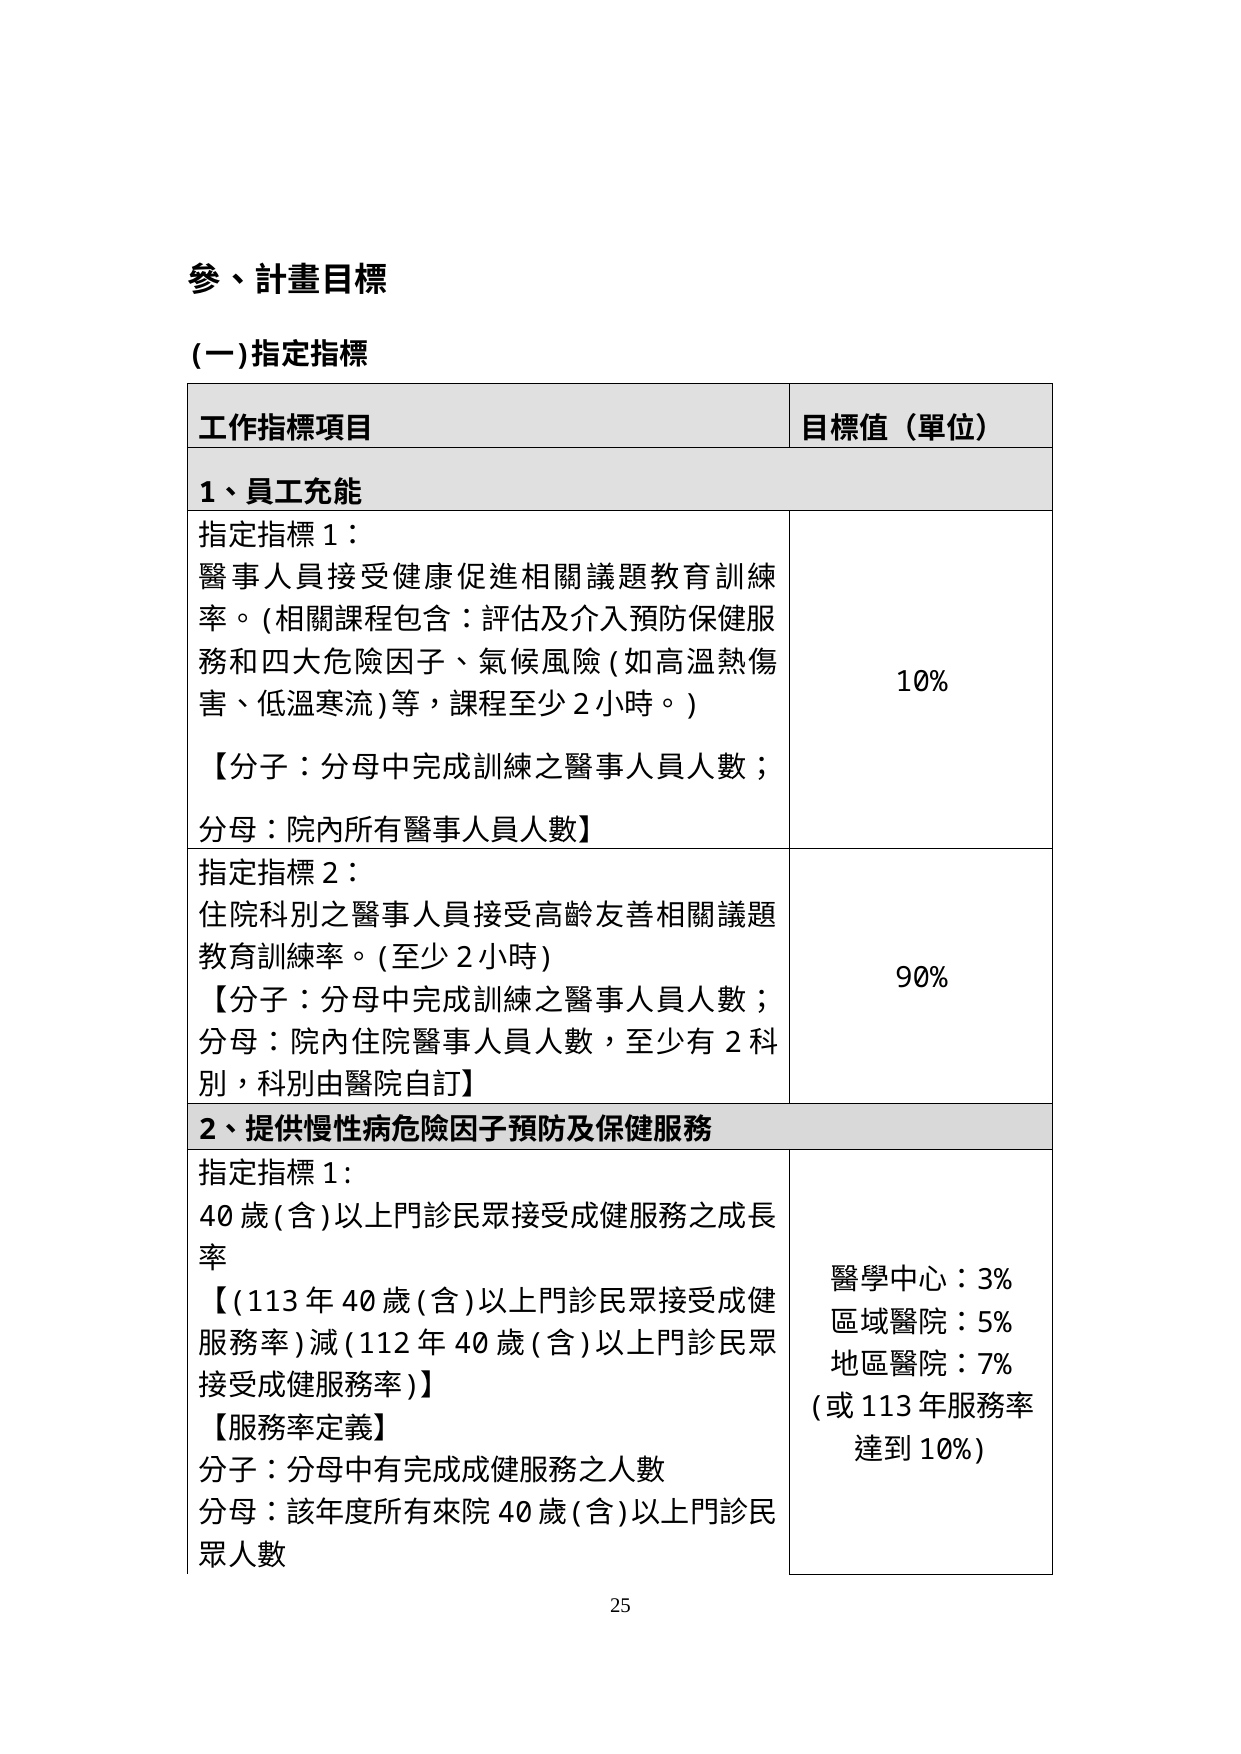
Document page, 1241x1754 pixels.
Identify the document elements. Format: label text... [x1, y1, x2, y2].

table_cell 指定指標1： 醫事人員接受健康促進相關議題教育訓練率。(相關課程包含：評估及介入預防保健服務和四大危險因子、氣候風險(如高溫熱傷害、低溫寒流)等，課程至少2小時。) 【分子：分母中完成訓練之醫事人員人數；分母：院內所有醫事人員人數】 [188, 511, 789, 848]
table_cell 指定指標1: 40歲(含)以上門診民眾接受成健服務之成長率 【(113年40歲(含)以上門診民眾接受成健服務率)減(112年40歲(含)以上門診民眾接受成健服務率)】 【服務率定義】 分子：分母中有完成成健服務之人數 分母：該年度所有來院40歲(含)以上門診民眾人數 [188, 1150, 789, 1573]
table_header 工作指標項目 [188, 384, 789, 447]
text (一)指定指標 [187, 310, 1053, 373]
table_cell 90% [790, 849, 1052, 1103]
table_cell 1、員工充能 [188, 448, 1052, 510]
table_cell 指定指標2： 住院科別之醫事人員接受高齡友善相關議題教育訓練率。(至少2小時) 【分子：分母中完成訓練之醫事人員人數；分母：院內住院醫事人員人數，至少有2科別，科別由醫院自訂】 [188, 849, 789, 1103]
table_cell 10% [790, 511, 1052, 848]
text 參、計畫目標 [187, 236, 1053, 298]
table_cell 2、提供慢性病危險因子預防及保健服務 [188, 1104, 1052, 1149]
table_cell 醫學中心：3% 區域醫院：5% 地區醫院：7% (或113年服務率達到10%) [790, 1150, 1052, 1573]
table_header 目標值（單位） [790, 384, 1052, 447]
